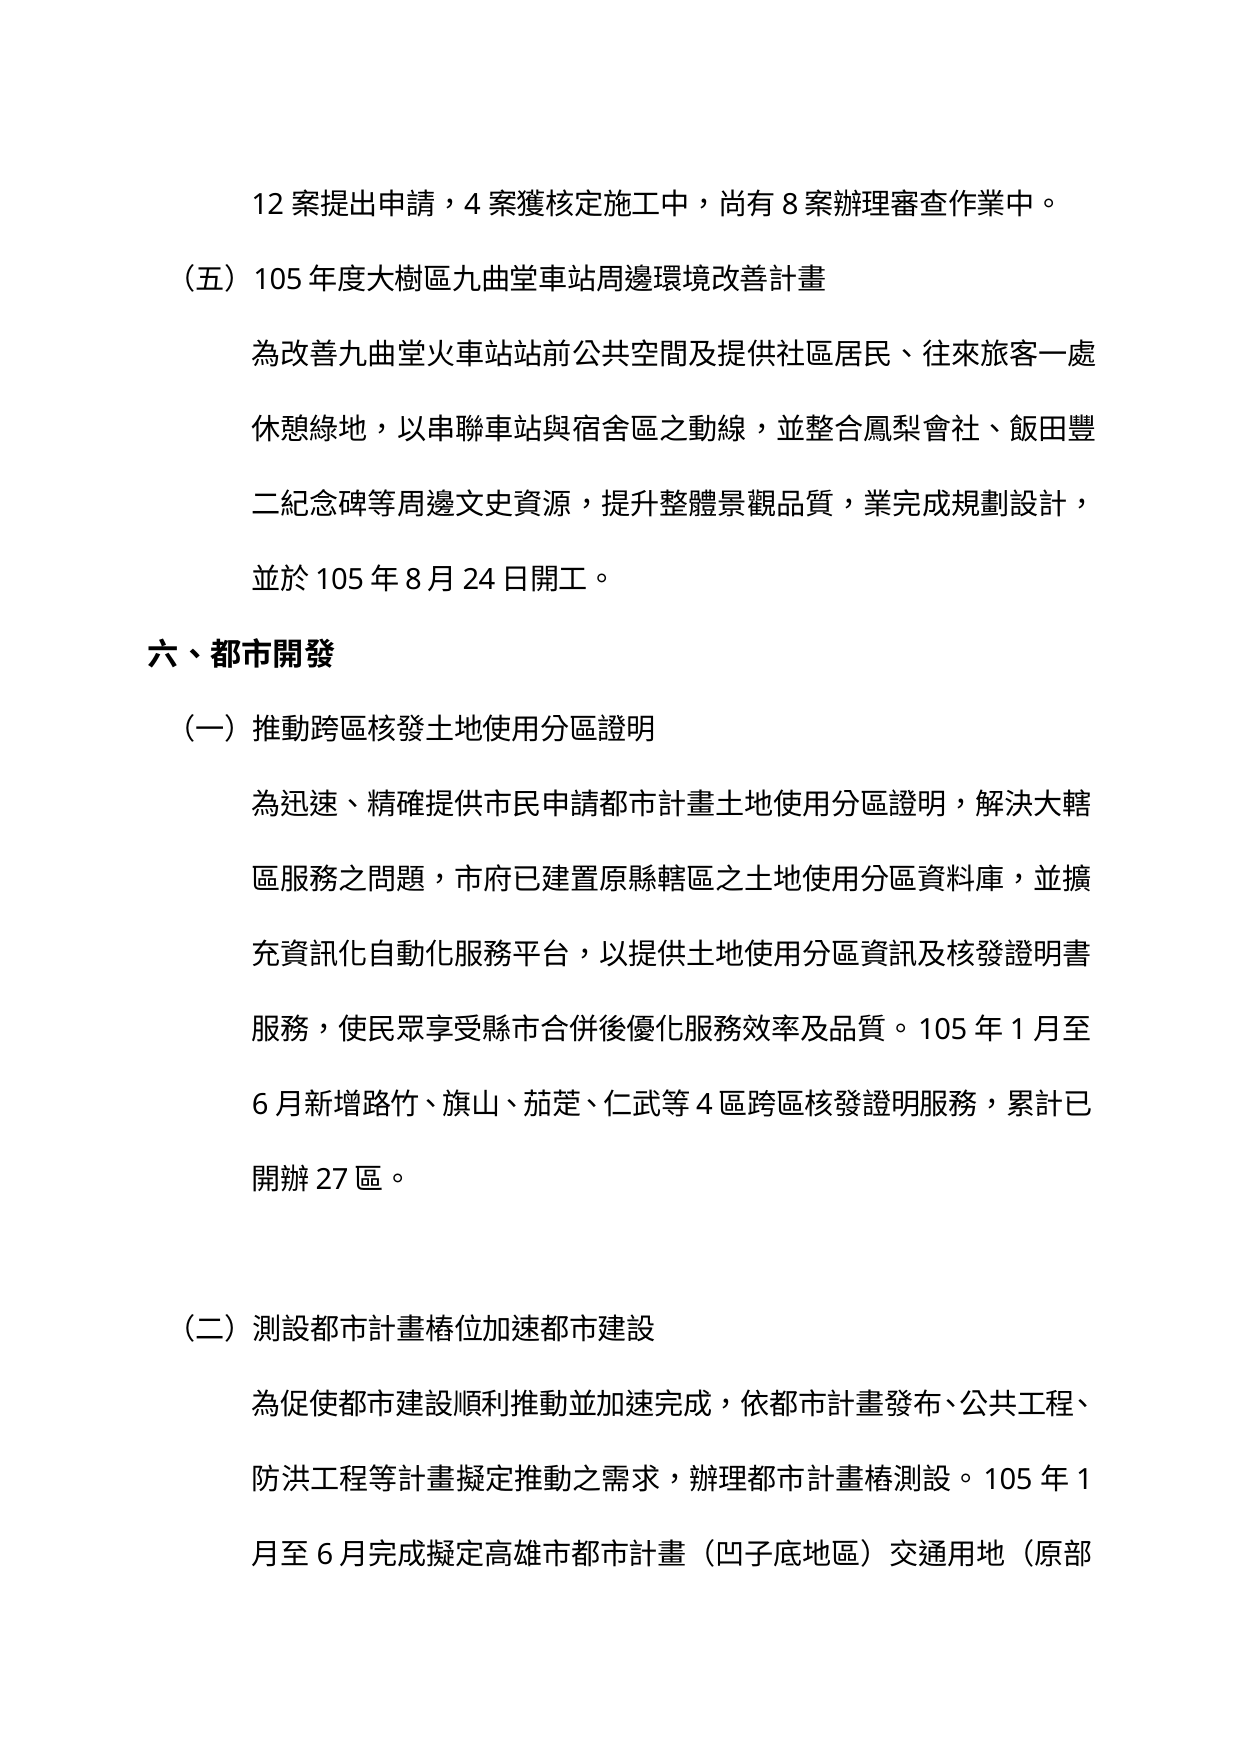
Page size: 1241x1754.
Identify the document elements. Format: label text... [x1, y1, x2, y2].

text 為改善九曲堂火車站站前公共空間及提供社區居民、往來旅客一處休憩綠地，以串聯車站與宿舍區之動線，並整合鳳梨會社、飯田豐二紀念碑等周邊文史資源，提升整體景觀品質，業完成規劃設計，並於105年8月24日開工。 [251, 314, 1098, 614]
text 六、都市開發 [148, 614, 1092, 689]
text 為促使都市建設順利推動並加速完成，依都市計畫發布、公共工程、防洪工程等計畫擬定推動之需求，辦理都市計畫樁測設。105 年1 月至 6月完成擬定高雄市都市計畫（凹子底地區）交通用地（原部分文小26）細部計畫案等19 案樁位測釘作業。 [252, 1364, 1092, 1589]
text （二）測設都市計畫樁位加速都市建設 [148, 1289, 1092, 1364]
text （一）推動跨區核發土地使用分區證明 [148, 689, 1092, 764]
text （五）105年度大樹區九曲堂車站周邊環境改善計畫 [148, 239, 981, 314]
text 12 案提出申請，4 案獲核定施工中，尚有8案辦理審查作業中。 [251, 164, 1092, 239]
text 為迅速、精確提供市民申請都市計畫土地使用分區證明，解決大轄區服務之問題，市府已建置原縣轄區之土地使用分區資料庫，並擴充資訊化自動化服務平台，以提供土地使用分區資訊及核發證明書服務，使民眾享受縣市合併後優化服務效率及品質。105 年1 月至6 月新增路竹、旗山、茄萣、仁武等4區跨區核發證明服務，累計已開辦27區。 [252, 764, 1092, 1214]
